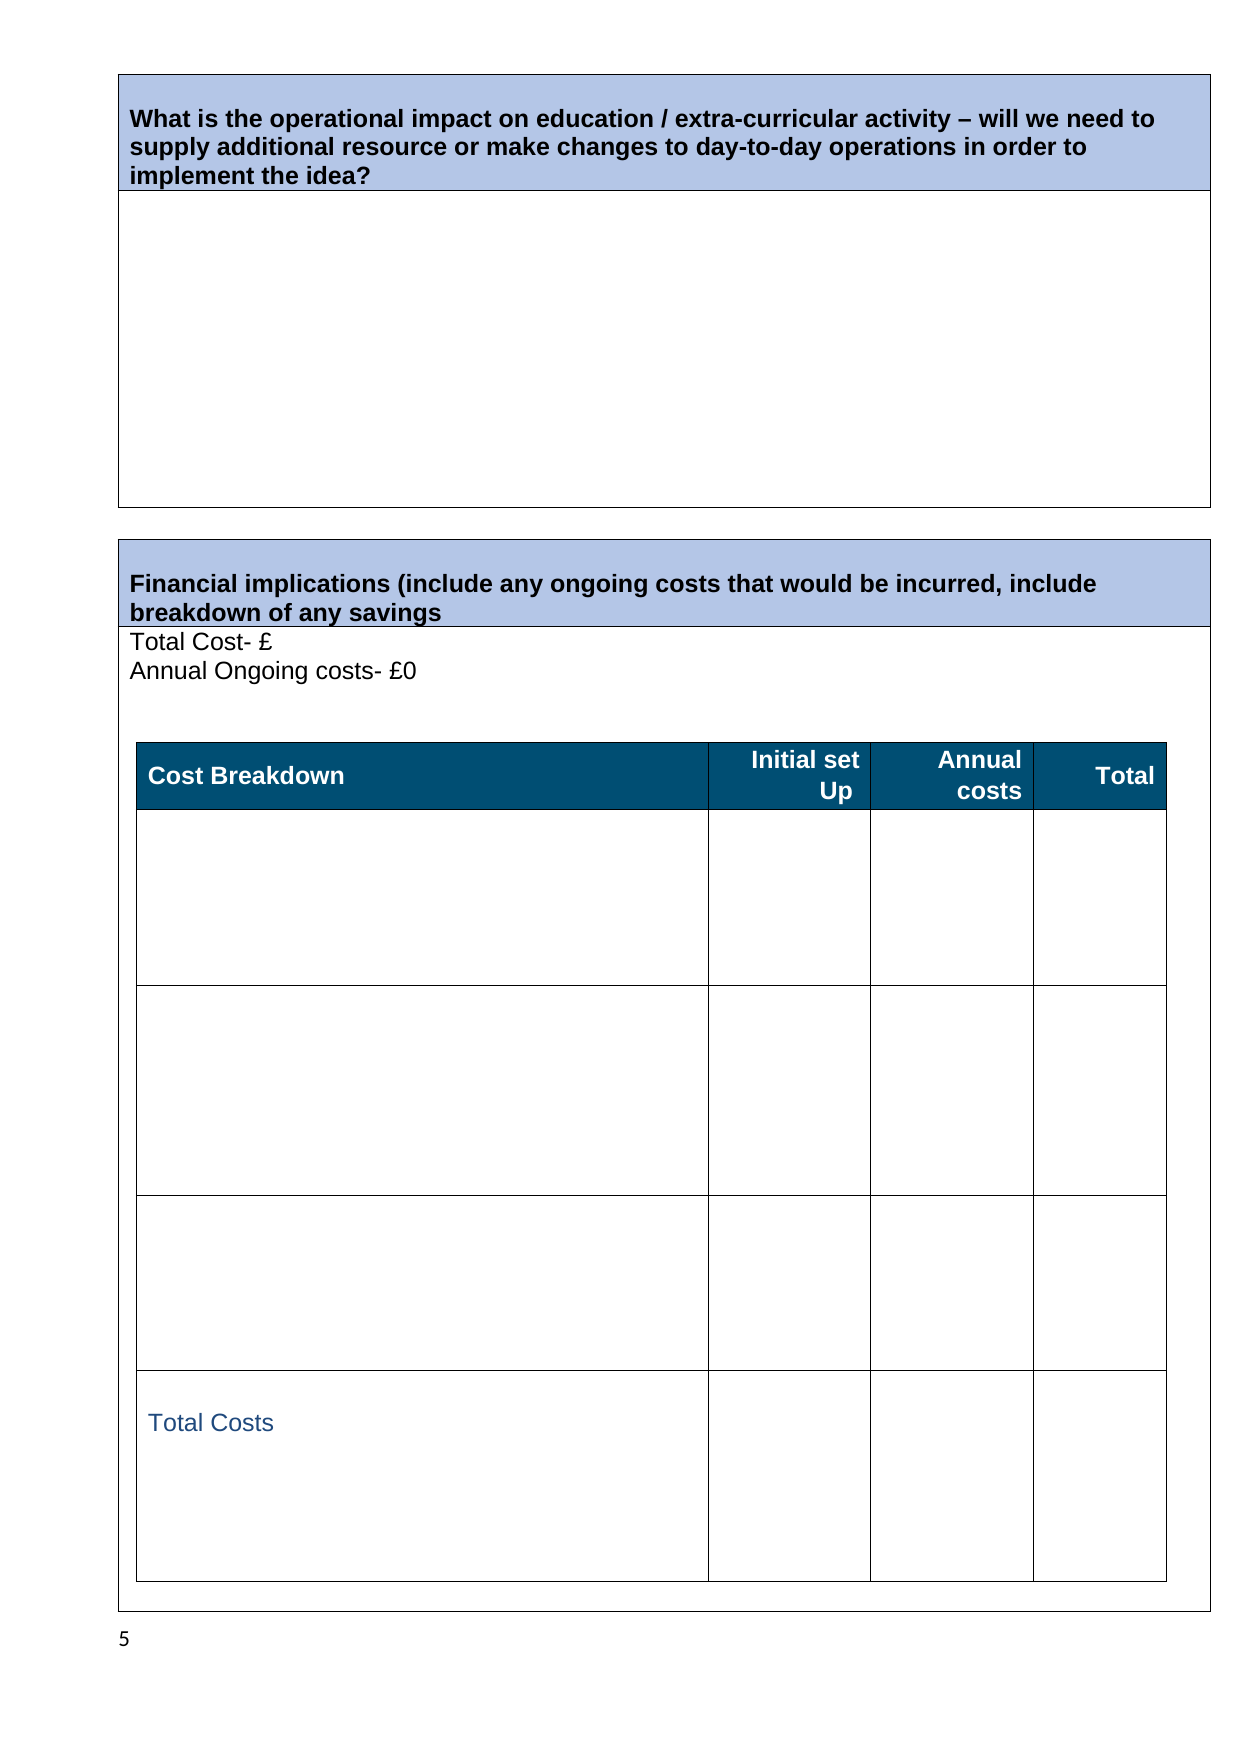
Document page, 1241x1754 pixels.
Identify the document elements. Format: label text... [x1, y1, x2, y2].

table_header Annual costs [871, 743, 1033, 809]
table_cell [119, 191, 1210, 507]
table_cell [137, 1196, 708, 1370]
table_cell [709, 1196, 870, 1370]
table_cell [1034, 986, 1166, 1195]
table_cell [137, 986, 708, 1195]
table_cell [871, 1196, 1033, 1370]
table_header Cost Breakdown [137, 743, 708, 809]
table_cell [709, 986, 870, 1195]
table_cell [709, 810, 870, 984]
table_header Total [1034, 743, 1166, 809]
table_cell [709, 1371, 870, 1581]
table_header Financial implications (include any ongoing costs that would be incurred, include breakdown of any savings [119, 540, 1210, 626]
table_cell [137, 810, 708, 984]
table_cell Total Costs [137, 1371, 708, 1581]
table_header What is the operational impact on education / extra-curricular activity – will we need to supply additional resource or make changes to day-to-day operations in order to implement the idea? [119, 75, 1210, 190]
table_cell [1034, 1196, 1166, 1370]
table_cell [871, 810, 1033, 984]
table_cell Total Cost- £ Annual Ongoing costs- £0 [119, 627, 1210, 1611]
table_header Initial set Up [709, 743, 870, 809]
table_cell [871, 986, 1033, 1195]
table_cell [1034, 810, 1166, 984]
table_cell [871, 1371, 1033, 1581]
table_cell [1034, 1371, 1166, 1581]
